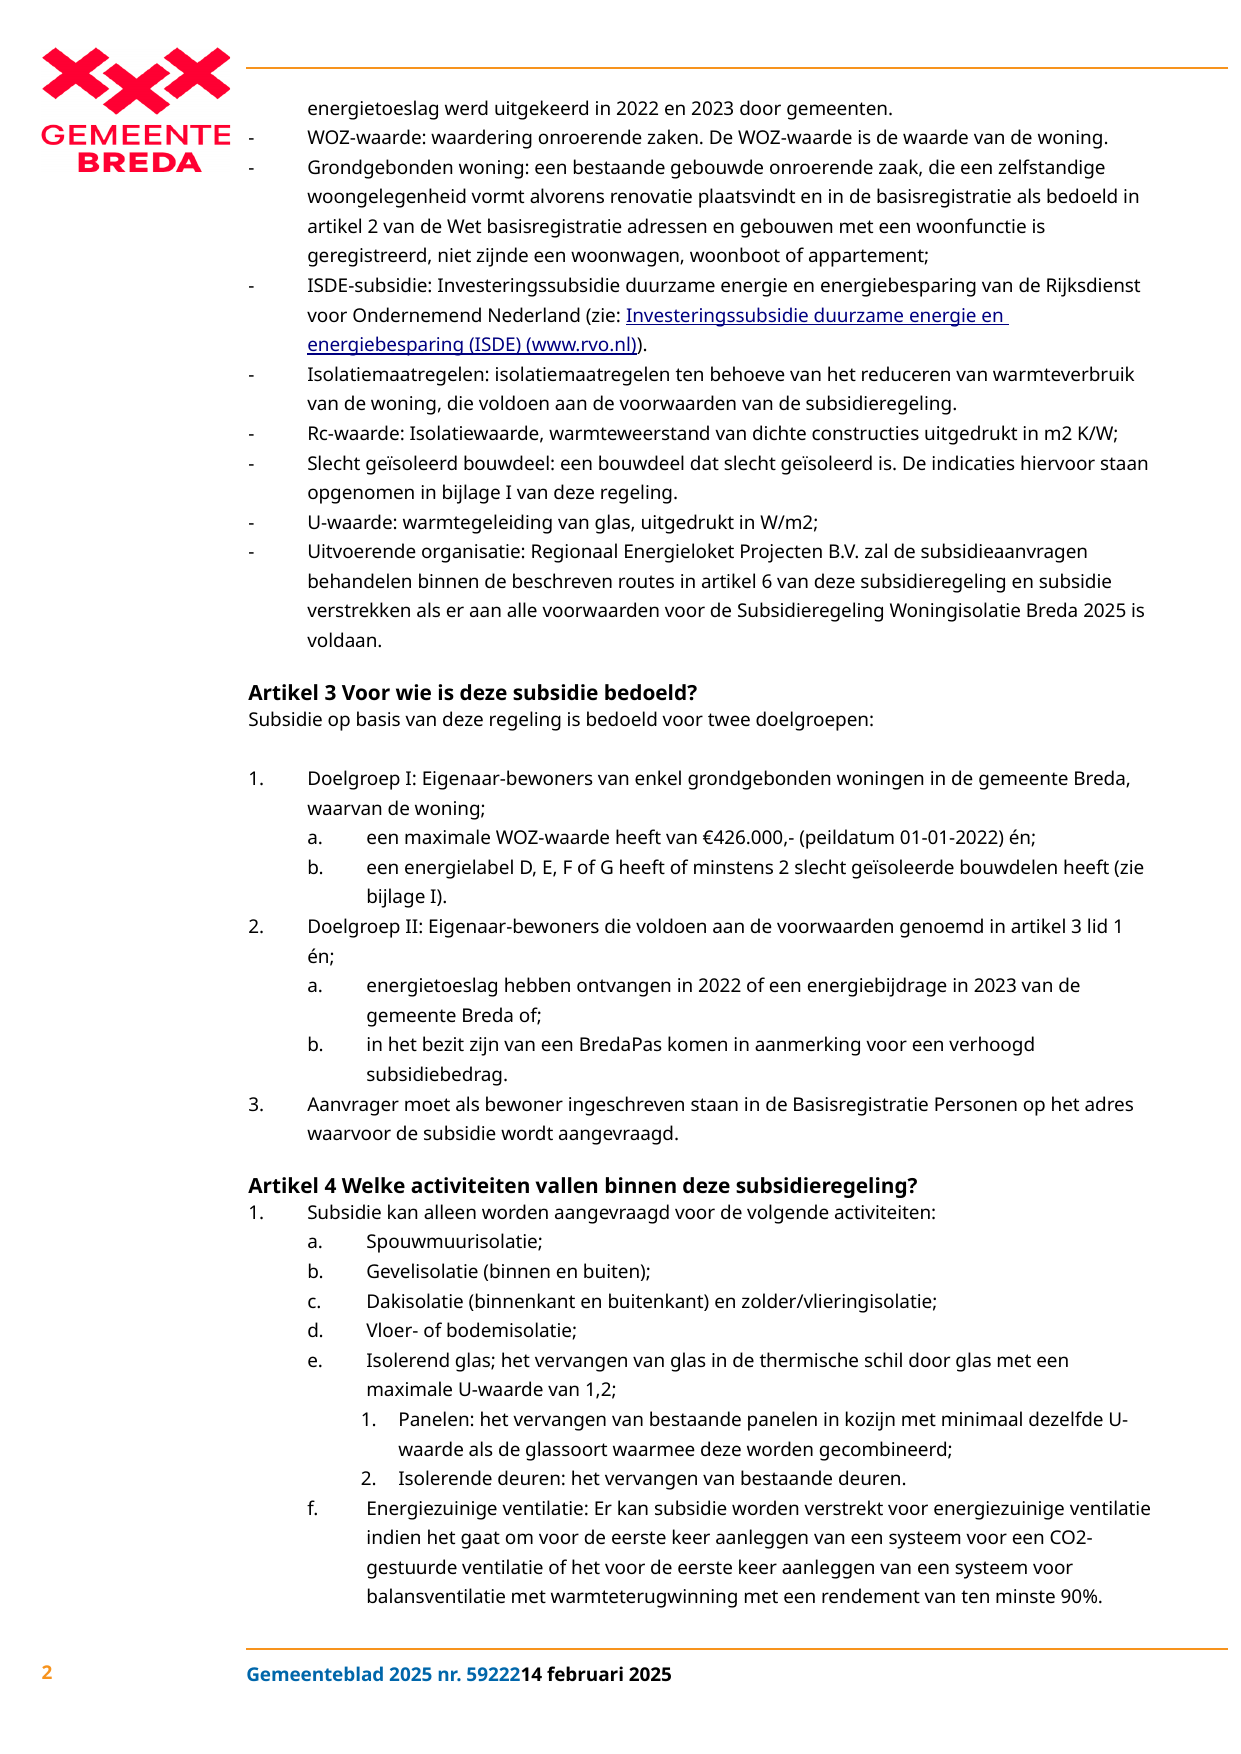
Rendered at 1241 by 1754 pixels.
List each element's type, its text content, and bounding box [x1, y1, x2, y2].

list Isolerend glas; het vervangen van glas in de thermische schil door glas met een maximale U-waarde van 1,2; [307, 1347, 1152, 1402]
list Energiezuinige ventilatie: Er kan subsidie worden verstrekt voor energiezuinige ventilatie indien het gaat om voor de eerste keer aanleggen van een systeem voor een CO2-gestuurde ventilatie of het voor de eerste keer aanleggen van een systeem voor balansventilatie met warmteterugwinning met een rendement van ten minste 90%. [307, 1495, 1152, 1609]
list Gevelisolatie (binnen en buiten); [307, 1258, 1152, 1284]
list Vloer- of bodemisolatie; [307, 1317, 1152, 1343]
list Panelen: het vervangen van bestaande panelen in kozijn met minimaal dezelfde U-waarde als de glassoort waarmee deze worden gecombineerd; [361, 1406, 1152, 1462]
list in het bezit zijn van een BredaPas komen in aanmerking voor een verhoogd subsidiebedrag. [307, 1032, 1152, 1087]
list Rc-waarde: Isolatiewaarde, warmteweerstand van dichte constructies uitgedrukt in m2 K/W; [248, 420, 1152, 446]
text Artikel 3 Voor wie is deze subsidie bedoeld? [248, 678, 1152, 706]
list Subsidie kan alleen worden aangevraagd voor de volgende activiteiten: [248, 1199, 1152, 1225]
list Slecht geïsoleerd bouwdeel: een bouwdeel dat slecht geïsoleerd is. De indicaties hiervoor staan opgenomen in bijlage I van deze regeling. [248, 450, 1152, 505]
list een maximale WOZ-waarde heeft van €426.000,- (peildatum 01-01-2022) én; [307, 824, 1152, 850]
list ISDE-subsidie: Investeringssubsidie duurzame energie en energiebesparing van de Rijksdienst voor Ondernemend Nederland (zie: Investeringssubsidie duurzame energie en energiebesparing (ISDE) (www.rvo.nl)). [248, 272, 1152, 357]
text Subsidie op basis van deze regeling is bedoeld voor twee doelgroepen: [248, 706, 1152, 732]
list Dakisolatie (binnenkant en buitenkant) en zolder/vlieringisolatie; [307, 1288, 1152, 1314]
list U-waarde: warmtegeleiding van glas, uitgedrukt in W/m2; [248, 509, 1152, 535]
list Uitvoerende organisatie: Regionaal Energieloket Projecten B.V. zal de subsidieaanvragen behandelen binnen de beschreven routes in artikel 6 van deze subsidieregeling en subsidie verstrekken als er aan alle voorwaarden voor de Subsidieregeling Woningisolatie Breda 2025 is voldaan. [248, 538, 1152, 653]
list Doelgroep I: Eigenaar-bewoners van enkel grondgebonden woningen in de gemeente Breda, waarvan de woning; [248, 765, 1152, 821]
list Aanvrager moet als bewoner ingeschreven staan in de Basisregistratie Personen op het adres waarvoor de subsidie wordt aangevraagd. [248, 1091, 1152, 1146]
list energietoeslag hebben ontvangen in 2022 of een energiebijdrage in 2023 van de gemeente Breda of; [307, 972, 1152, 1028]
list Isolatiemaatregelen: isolatiemaatregelen ten behoeve van het reduceren van warmteverbruik van de woning, die voldoen aan de voorwaarden van de subsidieregeling. [248, 361, 1152, 416]
picture [41, 47, 231, 172]
list Doelgroep II: Eigenaar-bewoners die voldoen aan de voorwaarden genoemd in artikel 3 lid 1 én; [248, 913, 1152, 968]
list Spouwmuurisolatie; [307, 1229, 1152, 1254]
list WOZ-waarde: waardering onroerende zaken. De WOZ-waarde is de waarde van de woning. [248, 124, 1152, 150]
list energietoeslag werd uitgekeerd in 2022 en 2023 door gemeenten. [248, 95, 1152, 121]
list een energielabel D, E, F of G heeft of minstens 2 slecht geïsoleerde bouwdelen heeft (zie bijlage I). [307, 854, 1152, 909]
text Artikel 4 Welke activiteiten vallen binnen deze subsidieregeling? [248, 1171, 1152, 1199]
list Isolerende deuren: het vervangen van bestaande deuren. [361, 1465, 1152, 1491]
list Grondgebonden woning: een bestaande gebouwde onroerende zaak, die een zelfstandige woongelegenheid vormt alvorens renovatie plaatsvindt en in de basisregistratie als bedoeld in artikel 2 van de Wet basisregistratie adressen en gebouwen met een woonfunctie is geregistreerd, niet zijnde een woonwagen, woonboot of appartement; [248, 154, 1152, 268]
